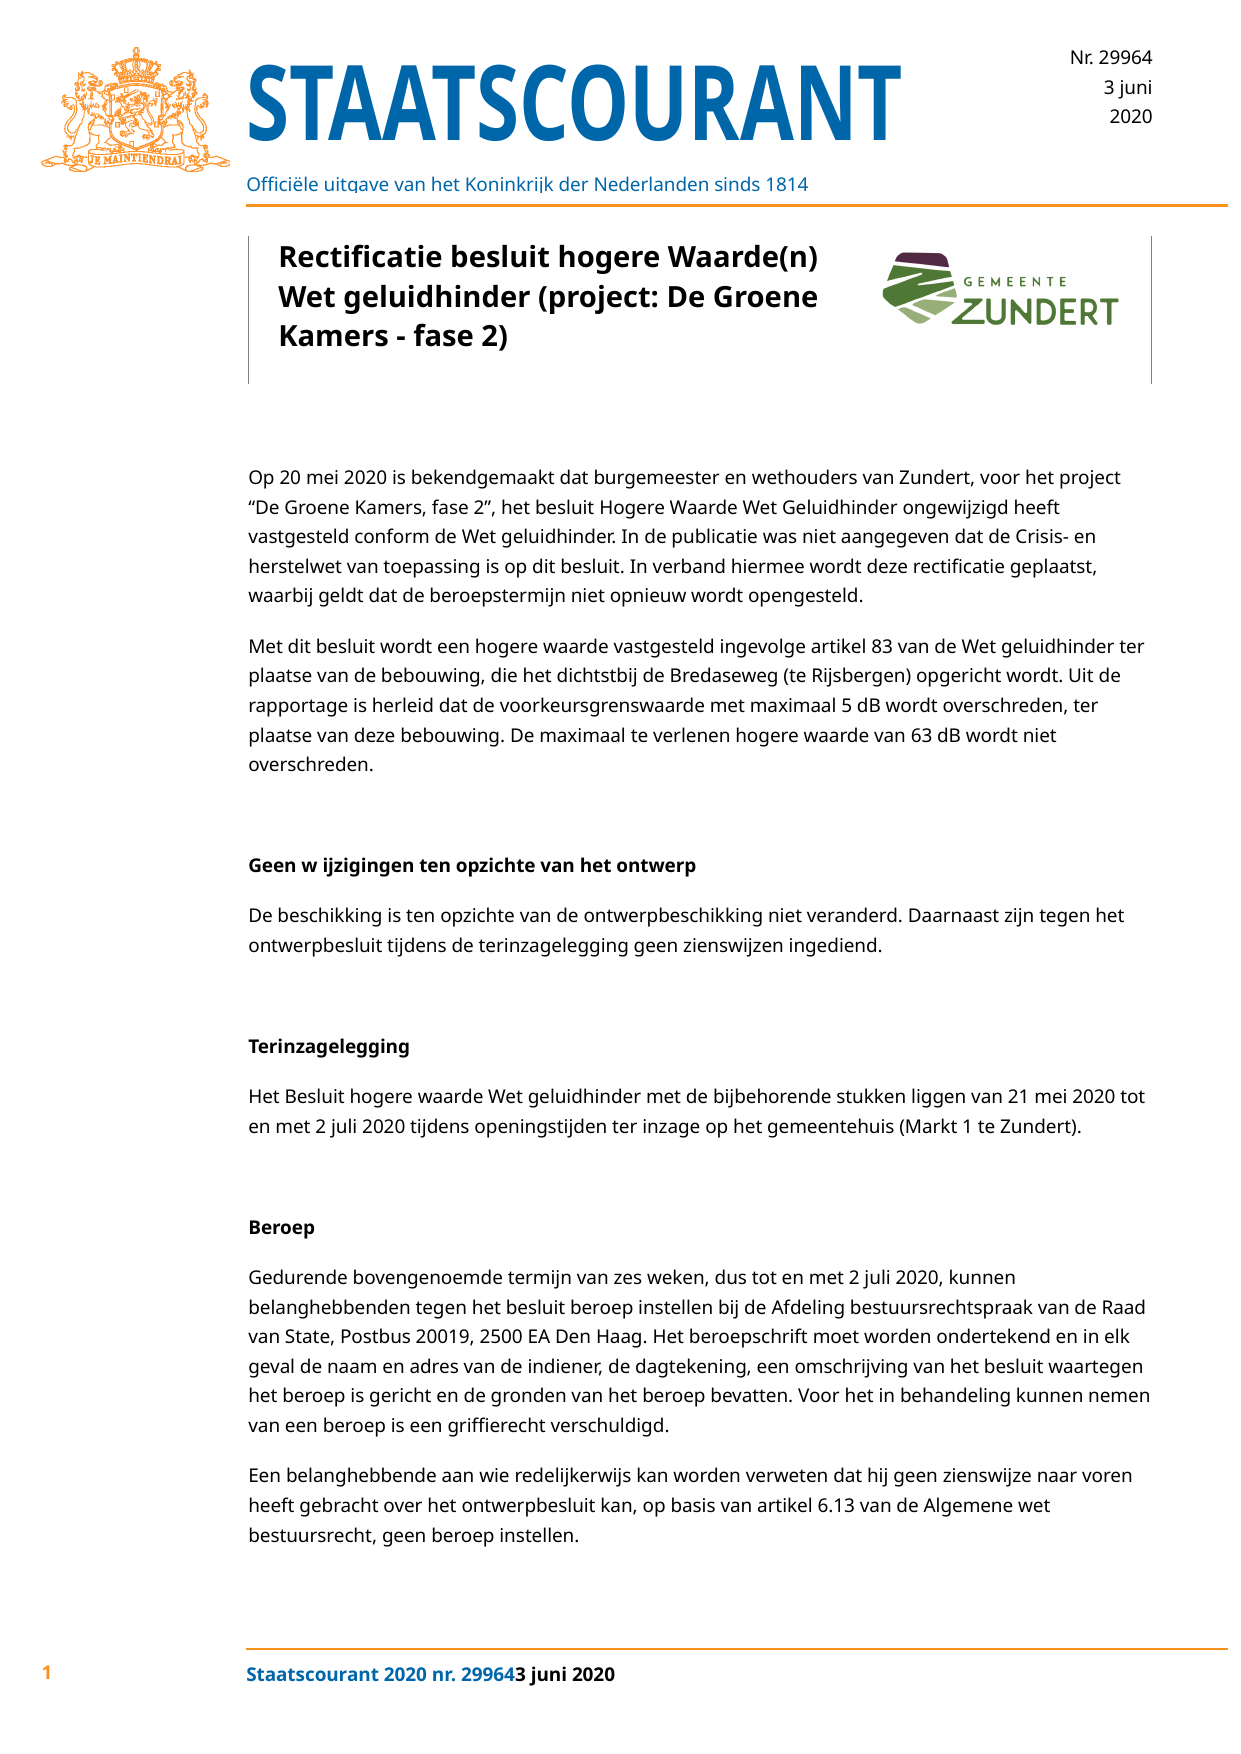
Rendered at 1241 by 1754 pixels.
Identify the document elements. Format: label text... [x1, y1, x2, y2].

picture [882, 236, 1119, 341]
picture [41, 47, 231, 172]
text Terinzagelegging [248, 1033, 1152, 1059]
text Een belanghebbende aan wie redelijkerwijs kan worden verweten dat hij geen zienswijze naar voren heeft gebracht over het ontwerpbesluit kan, op basis van artikel 6.13 van de Algemene wet bestuursrecht, geen beroep instellen. [248, 1463, 1152, 1548]
text Geen w ijzigingen ten opzichte van het ontwerp [248, 852, 1152, 878]
text Het Besluit hogere waarde Wet geluidhinder met de bijbehorende stukken liggen van 21 mei 2020 tot en met 2 juli 2020 tijdens openingstijden ter inzage op het gemeentehuis (Markt 1 te Zundert). [248, 1083, 1152, 1139]
text Op 20 mei 2020 is bekendgemaakt dat burgemeester en wethouders van Zundert, voor het project “De Groene Kamers, fase 2”, het besluit Hogere Waarde Wet Geluidhinder ongewijzigd heeft vastgesteld conform de Wet geluidhinder. In de publicatie was niet aangegeven dat de Crisis- en herstelwet van toepassing is op dit besluit. In verband hiermee wordt deze rectificatie geplaatst, waarbij geldt dat de beroepstermijn niet opnieuw wordt opengesteld. [248, 464, 1152, 608]
text Met dit besluit wordt een hogere waarde vastgesteld ingevolge artikel 83 van de Wet geluidhinder ter plaatse van de bebouwing, die het dichtstbij de Bredaseweg (te Rijsbergen) opgericht wordt. Uit de rapportage is herleid dat de voorkeursgrenswaarde met maximaal 5 dB wordt overschreden, ter plaatse van deze bebouwing. De maximaal te verlenen hogere waarde van 63 dB wordt niet overschreden. [248, 633, 1152, 777]
text De beschikking is ten opzichte van de ontwerpbeschikking niet veranderd. Daarnaast zijn tegen het ontwerpbesluit tijdens de terinzagelegging geen zienswijzen ingediend. [248, 903, 1152, 958]
text Gedurende bovengenoemde termijn van zes weken, dus tot en met 2 juli 2020, kunnen belanghebbenden tegen het besluit beroep instellen bij de Afdeling bestuursrechtspraak van de Raad van State, Postbus 20019, 2500 EA Den Haag. Het beroepschrift moet worden ondertekend en in elk geval de naam en adres van de indiener, de dagtekening, een omschrijving van het besluit waartegen het beroep is gericht en de gronden van het beroep bevatten. Voor het in behandeling kunnen nemen van een beroep is een griffierecht verschuldigd. [248, 1264, 1152, 1438]
table_header [850, 236, 1151, 384]
text Beroep [248, 1214, 1152, 1240]
table_header Rectificatie besluit hogere Waarde(n) Wet geluidhinder (project: De Groene Kamers - fase 2) [249, 236, 850, 384]
